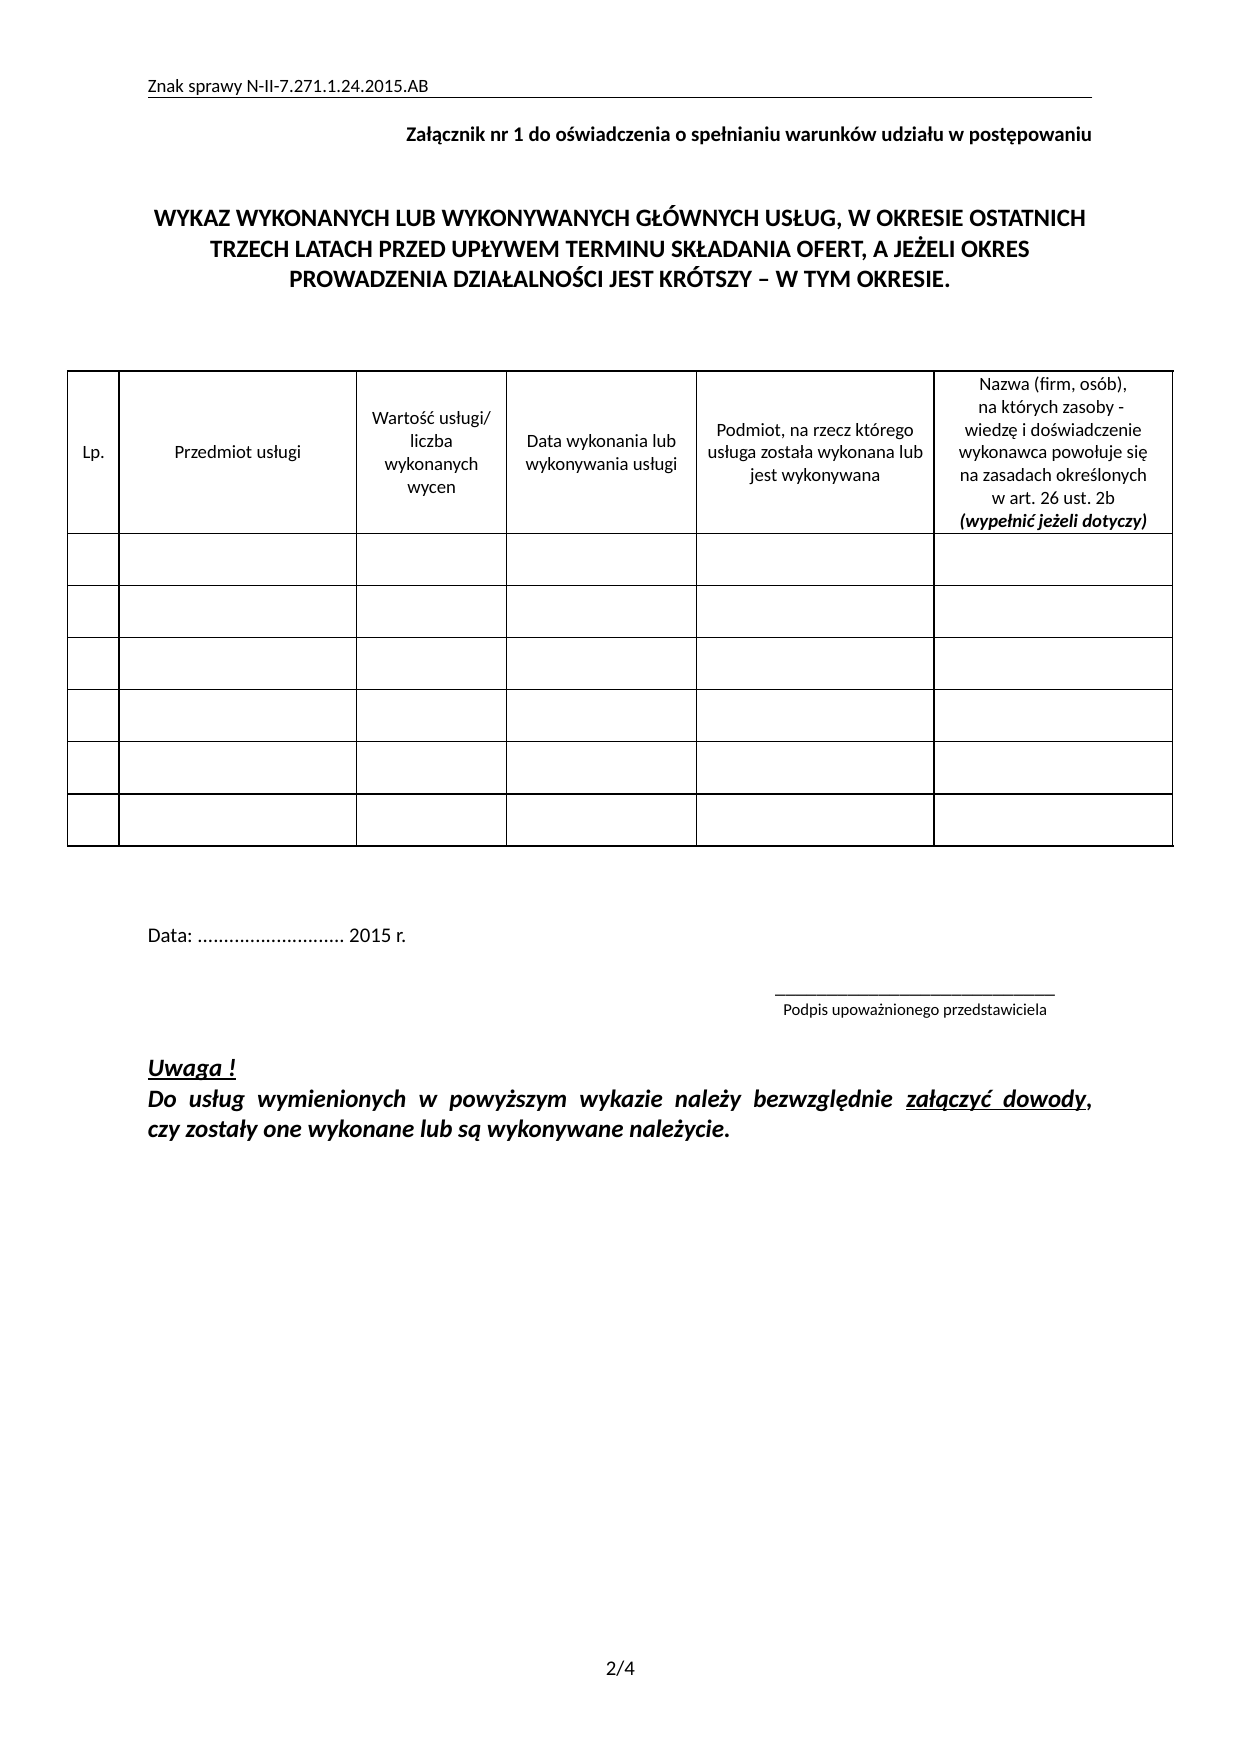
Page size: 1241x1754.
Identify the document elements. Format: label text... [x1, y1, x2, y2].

table_cell [120, 690, 356, 741]
text Podpis upoważnionego przedstawiciela [727, 999, 1092, 1019]
table_cell [68, 586, 118, 637]
table_cell [357, 638, 506, 689]
table_cell [507, 795, 696, 845]
text ___________________________ [738, 973, 1092, 999]
table_cell [697, 690, 933, 741]
table_cell [697, 586, 933, 637]
table_header Przedmiot usługi [120, 372, 356, 532]
table_cell [357, 534, 506, 584]
table_cell [120, 742, 356, 793]
text WYKAZ WYKONANYCH LUB WYKONYWANYCH GŁÓWNYCH USŁUG, W OKRESIE OSTATNICH TRZECH LATACH PRZED UPŁYWEM TERMINU SKŁADANIA OFERT, A JEŻELI OKRES PROWADZENIA DZIAŁALNOŚCI JEST KRÓTSZY – W TYM OKRESIE. [148, 203, 1092, 294]
table_header Wartość usługi/ liczba wykonanych wycen [357, 372, 506, 532]
table_cell [935, 638, 1172, 689]
table_cell [697, 534, 933, 584]
table_cell [357, 586, 506, 637]
table_cell [507, 638, 696, 689]
table_cell [507, 534, 696, 584]
table_cell [507, 742, 696, 793]
table_cell [697, 742, 933, 793]
table_cell [935, 795, 1172, 845]
table_cell [357, 690, 506, 741]
table_cell [68, 534, 118, 584]
subtitle Załącznik nr 1 do oświadczenia o spełnianiu warunków udziału w postępowaniu [148, 121, 1092, 147]
table_header Data wykonania lub wykonywania usługi [507, 372, 696, 532]
table_cell [697, 795, 933, 845]
table_cell [120, 534, 356, 584]
table_header Lp. [68, 372, 118, 532]
table_header Nazwa (firm, osób), na których zasoby - wiedzę i doświadczenie wykonawca powołuje się na zasadach określonych w art. 26 ust. 2b (wypełnić jeżeli dotyczy) [935, 372, 1172, 532]
table_header Podmiot, na rzecz którego usługa została wykonana lub jest wykonywana [697, 372, 933, 532]
table_cell [935, 534, 1172, 584]
table_cell [68, 795, 118, 845]
table_cell [935, 690, 1172, 741]
text Do usług wymienionych w powyższym wykazie należy bezwzględnie załączyć dowody, czy zostały one wykonane lub są wykonywane należycie. [148, 1083, 1092, 1144]
table_cell [68, 690, 118, 741]
table_cell [357, 795, 506, 845]
table_cell [68, 638, 118, 689]
text Uwaga ! [148, 1052, 1092, 1083]
table_cell [935, 742, 1172, 793]
table_cell [120, 638, 356, 689]
text Data: ............................ 2015 r. [148, 923, 1092, 948]
table_cell [507, 690, 696, 741]
table_cell [697, 638, 933, 689]
table_cell [935, 586, 1172, 637]
table_cell [357, 742, 506, 793]
table_cell [120, 795, 356, 845]
table_cell [68, 742, 118, 793]
table_cell [120, 586, 356, 637]
table_cell [507, 586, 696, 637]
